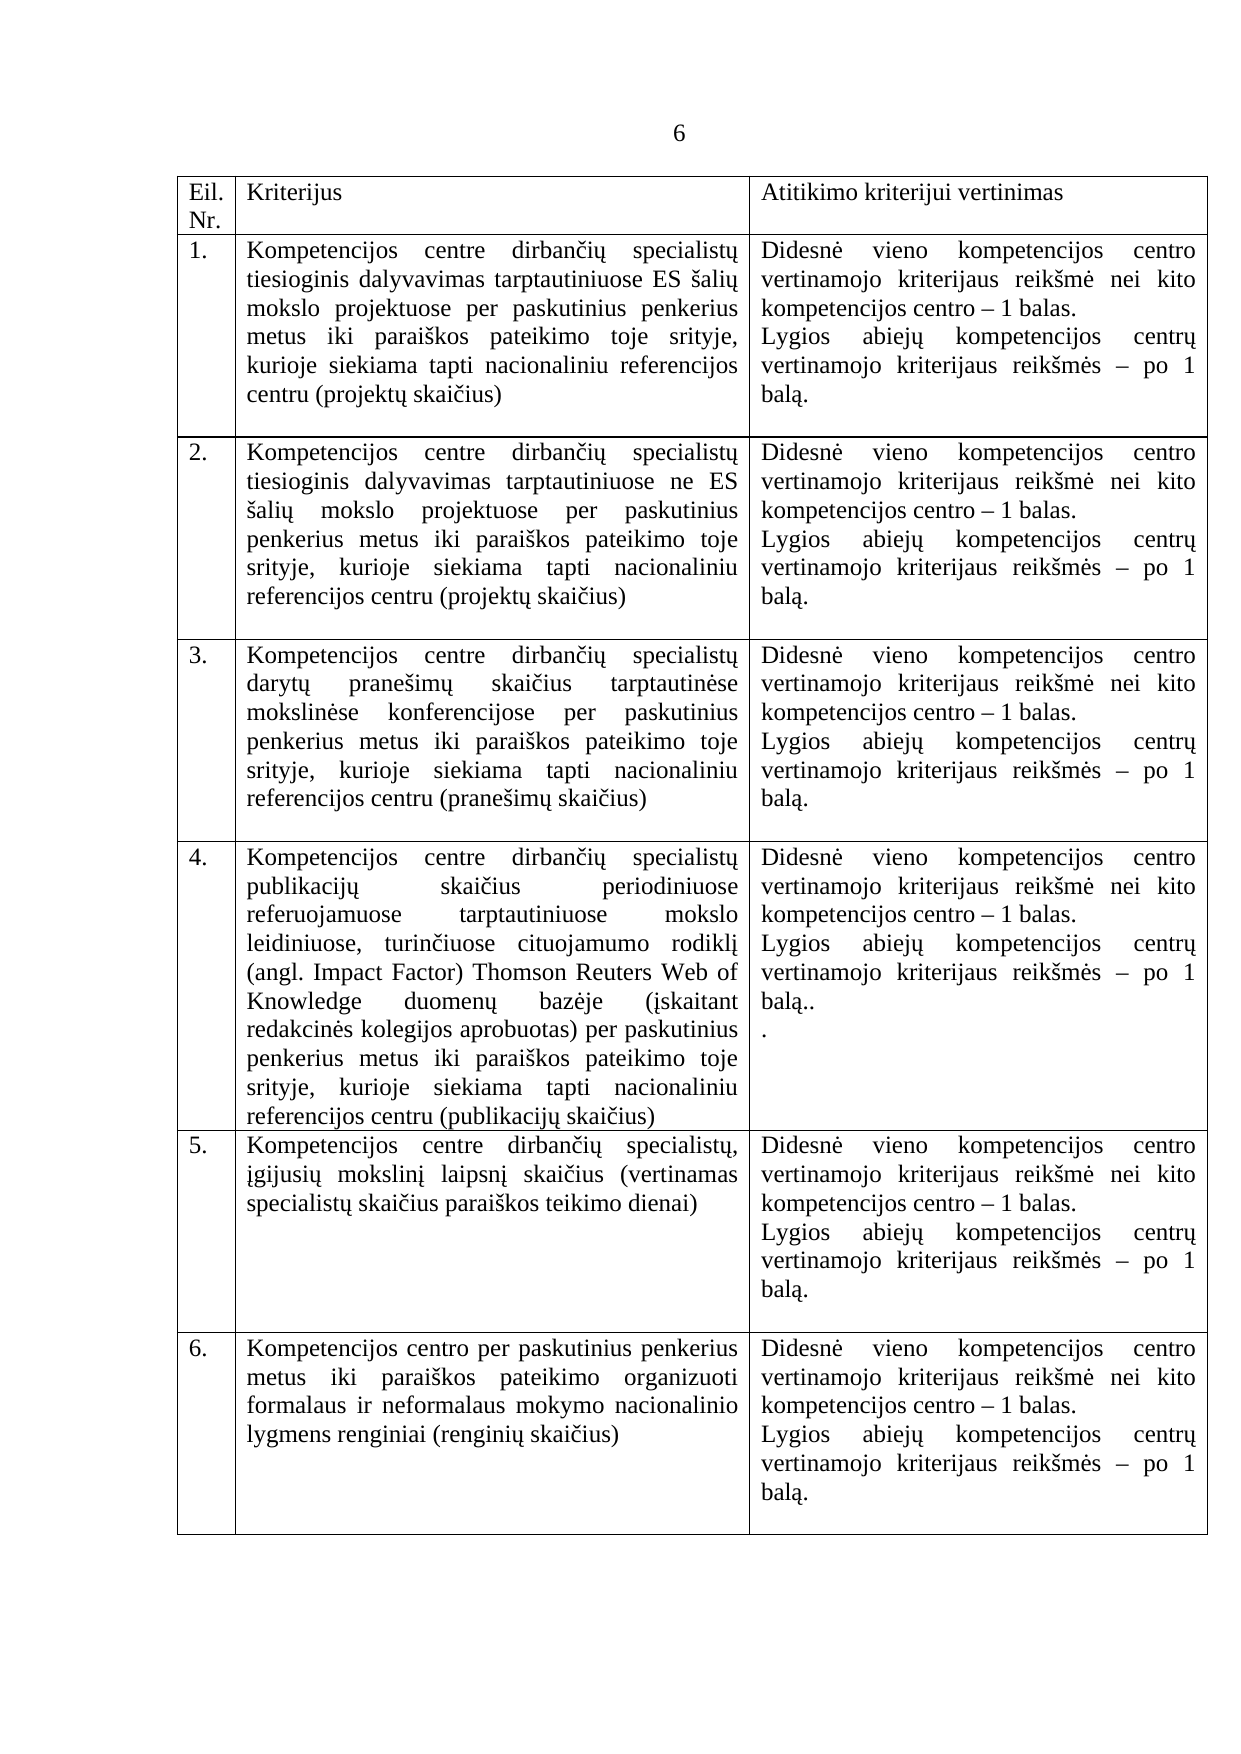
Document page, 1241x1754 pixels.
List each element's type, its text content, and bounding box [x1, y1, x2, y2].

table_cell 4. [178, 842, 235, 1129]
table_header Eil. Nr. [178, 177, 235, 234]
table_cell 6. [178, 1333, 235, 1534]
table_cell Kompetencijos centre dirbančių specialistų publikacijų skaičius periodiniuose referuojamuose tarptautiniuose mokslo leidiniuose, turinčiuose cituojamumo rodiklį (angl. Impact Factor) Thomson Reuters Web of Knowledge duomenų bazėje (įskaitant redakcinės kolegijos aprobuotas) per paskutinius penkerius metus iki paraiškos pateikimo toje srityje, kurioje siekiama tapti nacionaliniu referencijos centru (publikacijų skaičius) [236, 842, 749, 1129]
table_cell Didesnė vieno kompetencijos centro vertinamojo kriterijaus reikšmė nei kito kompetencijos centro – 1 balas. Lygios abiejų kompetencijos centrų vertinamojo kriterijaus reikšmės – po 1 balą. [750, 640, 1207, 841]
table_cell 1. [178, 235, 235, 436]
table_header Atitikimo kriterijui vertinimas [750, 177, 1207, 234]
table_cell 2. [178, 438, 235, 639]
table_cell Kompetencijos centre dirbančių specialistų, įgijusių mokslinį laipsnį skaičius (vertinamas specialistų skaičius paraiškos teikimo dienai) [236, 1131, 749, 1332]
table_cell Kompetencijos centre dirbančių specialistų tiesioginis dalyvavimas tarptautiniuose ES šalių mokslo projektuose per paskutinius penkerius metus iki paraiškos pateikimo toje srityje, kurioje siekiama tapti nacionaliniu referencijos centru (projektų skaičius) [236, 235, 749, 436]
table_cell 5. [178, 1131, 235, 1332]
table_cell Didesnė vieno kompetencijos centro vertinamojo kriterijaus reikšmė nei kito kompetencijos centro – 1 balas. Lygios abiejų kompetencijos centrų vertinamojo kriterijaus reikšmės – po 1 balą. [750, 1333, 1207, 1534]
table_cell Didesnė vieno kompetencijos centro vertinamojo kriterijaus reikšmė nei kito kompetencijos centro – 1 balas. Lygios abiejų kompetencijos centrų vertinamojo kriterijaus reikšmės – po 1 balą.. . [750, 842, 1207, 1129]
table_cell Didesnė vieno kompetencijos centro vertinamojo kriterijaus reikšmė nei kito kompetencijos centro – 1 balas. Lygios abiejų kompetencijos centrų vertinamojo kriterijaus reikšmės – po 1 balą. [750, 438, 1207, 639]
table_cell 3. [178, 640, 235, 841]
table_cell Didesnė vieno kompetencijos centro vertinamojo kriterijaus reikšmė nei kito kompetencijos centro – 1 balas. Lygios abiejų kompetencijos centrų vertinamojo kriterijaus reikšmės – po 1 balą. [750, 1131, 1207, 1332]
table_cell Kompetencijos centro per paskutinius penkerius metus iki paraiškos pateikimo organizuoti formalaus ir neformalaus mokymo nacionalinio lygmens renginiai (renginių skaičius) [236, 1333, 749, 1534]
table_cell Kompetencijos centre dirbančių specialistų darytų pranešimų skaičius tarptautinėse mokslinėse konferencijose per paskutinius penkerius metus iki paraiškos pateikimo toje srityje, kurioje siekiama tapti nacionaliniu referencijos centru (pranešimų skaičius) [236, 640, 749, 841]
table_cell Kompetencijos centre dirbančių specialistų tiesioginis dalyvavimas tarptautiniuose ne ES šalių mokslo projektuose per paskutinius penkerius metus iki paraiškos pateikimo toje srityje, kurioje siekiama tapti nacionaliniu referencijos centru (projektų skaičius) [236, 438, 749, 639]
table_cell Didesnė vieno kompetencijos centro vertinamojo kriterijaus reikšmė nei kito kompetencijos centro – 1 balas. Lygios abiejų kompetencijos centrų vertinamojo kriterijaus reikšmės – po 1 balą. [750, 235, 1207, 436]
table_header Kriterijus [236, 177, 749, 234]
